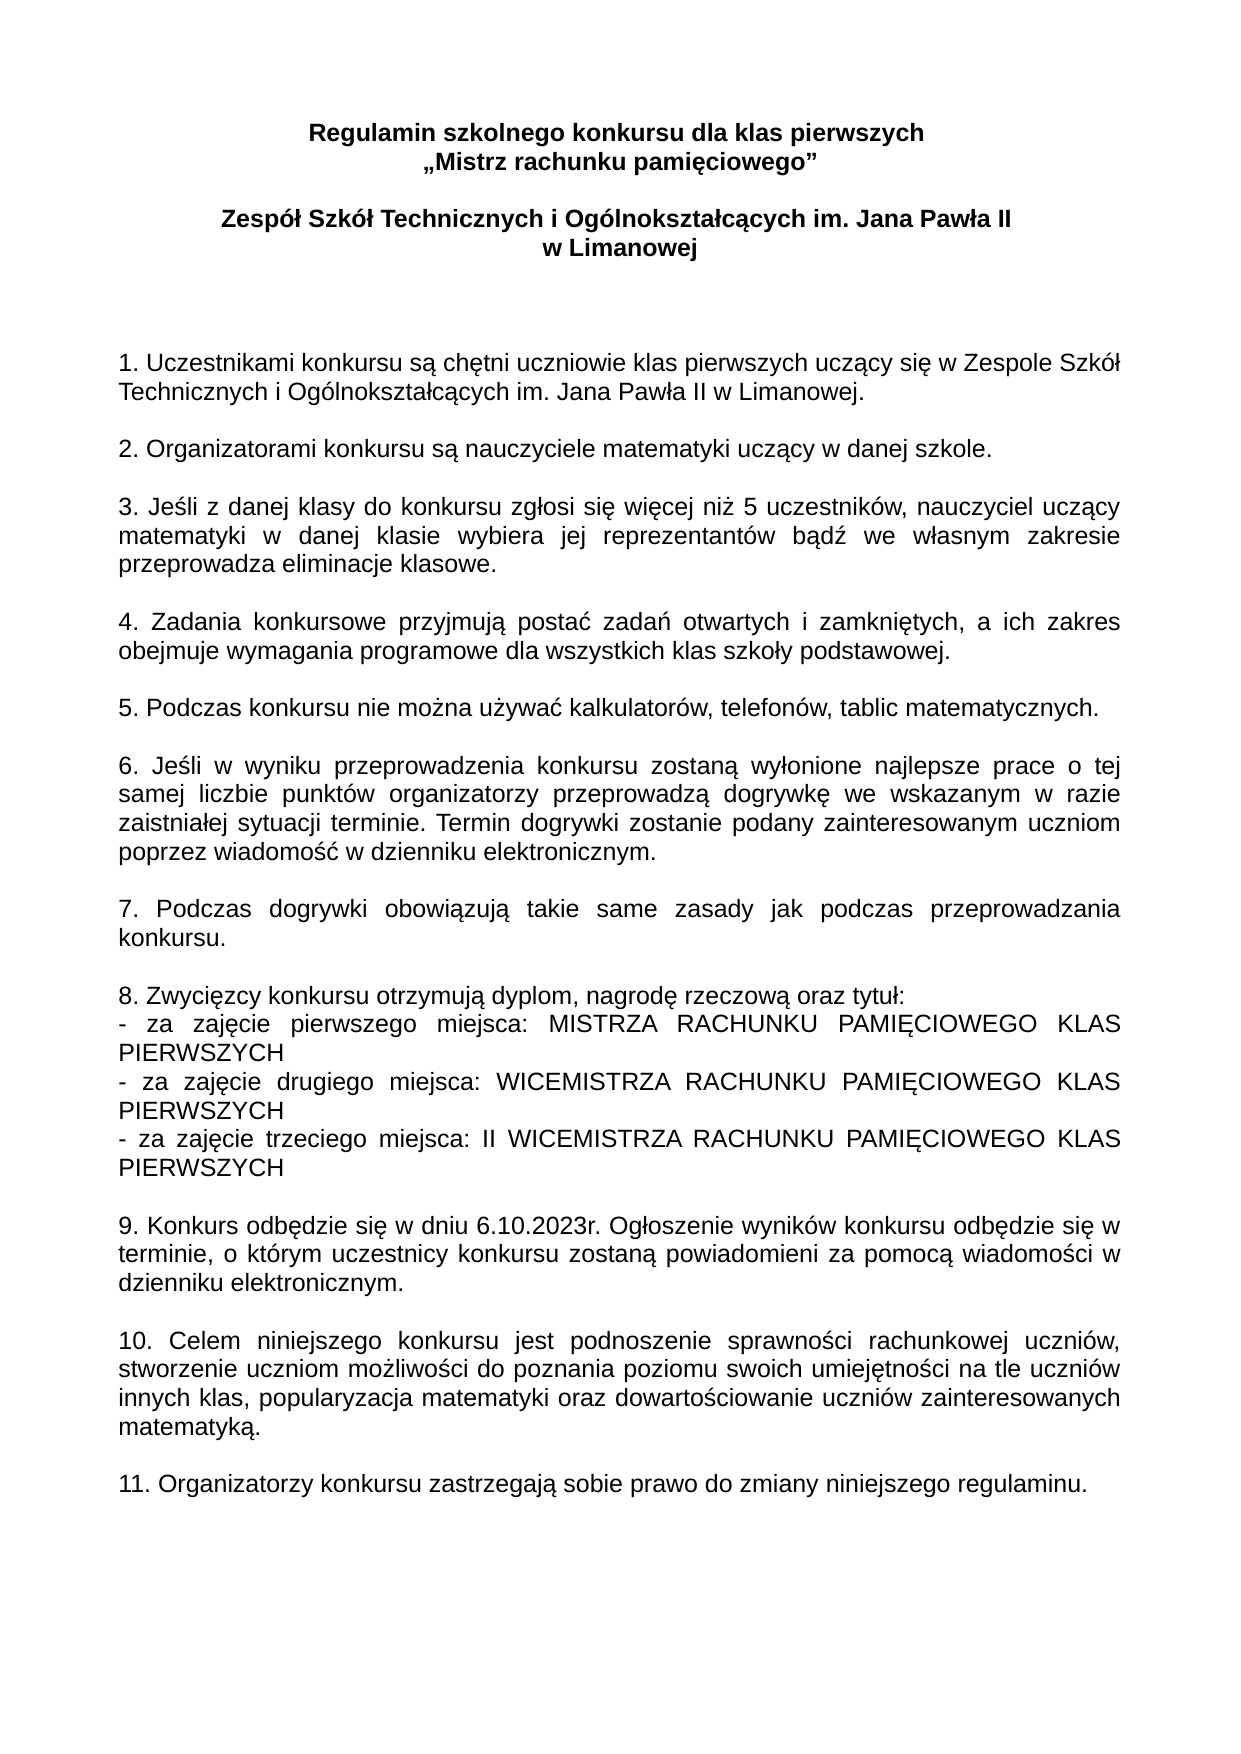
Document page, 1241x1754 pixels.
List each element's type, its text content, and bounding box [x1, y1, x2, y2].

text 10. Celem niniejszego konkursu jest podnoszenie sprawności rachunkowej uczniów, stworzenie uczniom możliwości do poznania poziomu swoich umiejętności na tle uczniów innych klas, popularyzacja matematyki oraz dowartościowanie uczniów zainteresowanych matematyką. [118, 1326, 1122, 1441]
text 11. Organizatorzy konkursu zastrzegają sobie prawo do zmiany niniejszego regulaminu. [118, 1469, 1122, 1498]
text 4. Zadania konkursowe przyjmują postać zadań otwartych i zamkniętych, a ich zakres obejmuje wymagania programowe dla wszystkich klas szkoły podstawowej. [118, 607, 1122, 664]
text 2. Organizatorami konkursu są nauczyciele matematyki uczący w danej szkole. [118, 434, 1122, 463]
text 6. Jeśli w wyniku przeprowadzenia konkursu zostaną wyłonione najlepsze prace o tej samej liczbie punktów organizatorzy przeprowadzą dogrywkę we wskazanym w razie zaistniałej sytuacji terminie. Termin dogrywki zostanie podany zainteresowanym uczniom poprzez wiadomość w dzienniku elektronicznym. [118, 751, 1122, 866]
text Regulamin szkolnego konkursu dla klas pierwszych [118, 118, 1122, 147]
text - za zajęcie drugiego miejsca: WICEMISTRZA RACHUNKU PAMIĘCIOWEGO KLAS PIERWSZYCH [118, 1067, 1122, 1124]
text 5. Podczas konkursu nie można używać kalkulatorów, telefonów, tablic matematycznych. [118, 693, 1122, 722]
text w Limanowej [118, 233, 1122, 262]
text 9. Konkurs odbędzie się w dniu 6.10.2023r. Ogłoszenie wyników konkursu odbędzie się w terminie, o którym uczestnicy konkursu zostaną powiadomieni za pomocą wiadomości w dzienniku elektronicznym. [118, 1211, 1122, 1297]
text 1. Uczestnikami konkursu są chętni uczniowie klas pierwszych uczący się w Zespole Szkół Technicznych i Ogólnokształcących im. Jana Pawła II w Limanowej. [118, 348, 1122, 406]
text - za zajęcie trzeciego miejsca: II WICEMISTRZA RACHUNKU PAMIĘCIOWEGO KLAS PIERWSZYCH [118, 1124, 1122, 1182]
text „Mistrz rachunku pamięciowego” [118, 147, 1122, 176]
text 8. Zwycięzcy konkursu otrzymują dyplom, nagrodę rzeczową oraz tytuł: [118, 981, 1122, 1009]
text Zespół Szkół Technicznych i Ogólnokształcących im. Jana Pawła II [118, 204, 1122, 233]
text 7. Podczas dogrywki obowiązują takie same zasady jak podczas przeprowadzania konkursu. [118, 894, 1122, 952]
text 3. Jeśli z danej klasy do konkursu zgłosi się więcej niż 5 uczestników, nauczyciel uczący matematyki w danej klasie wybiera jej reprezentantów bądź we własnym zakresie przeprowadza eliminacje klasowe. [118, 492, 1122, 578]
text - za zajęcie pierwszego miejsca: MISTRZA RACHUNKU PAMIĘCIOWEGO KLAS PIERWSZYCH [118, 1009, 1122, 1067]
